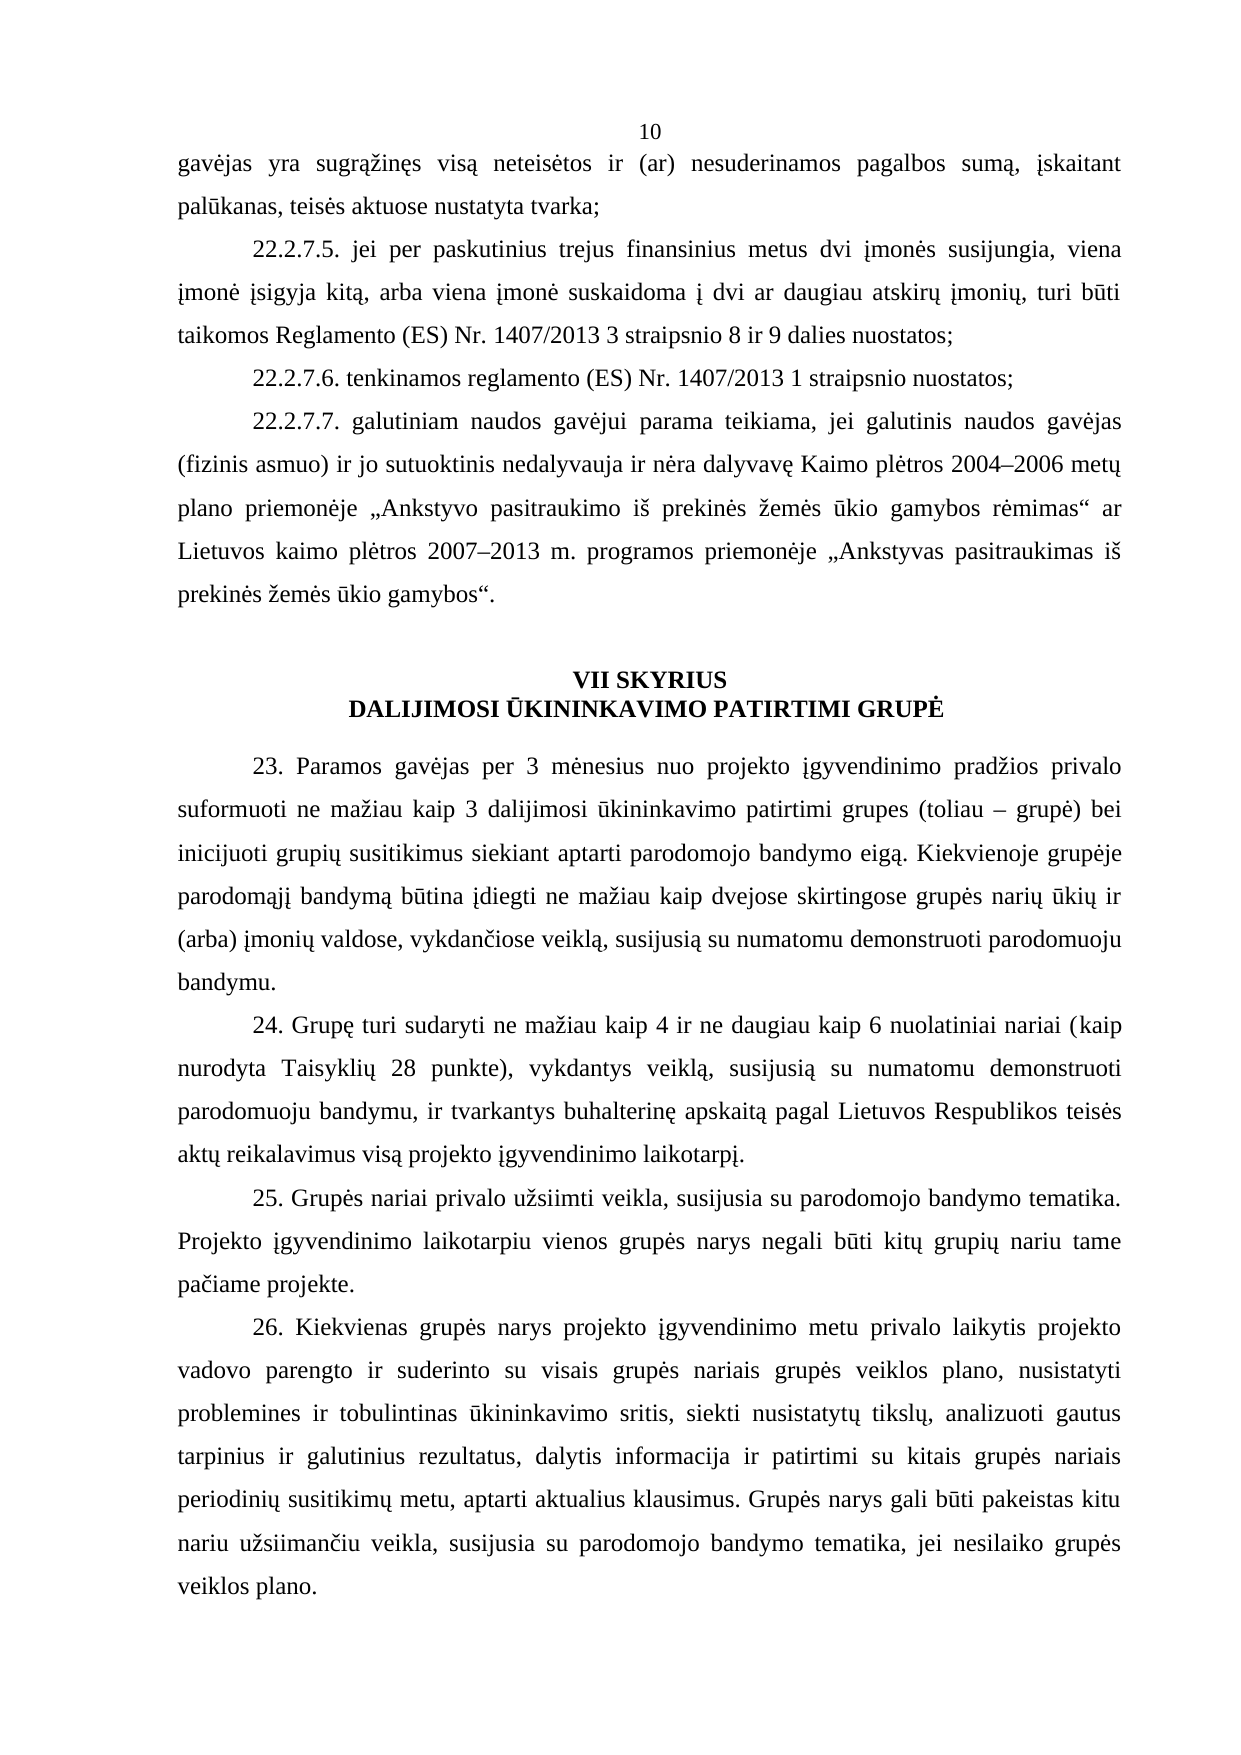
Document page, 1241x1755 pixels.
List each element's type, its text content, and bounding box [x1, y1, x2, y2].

text 22.2.7.6. tenkinamos reglamento (ES) Nr. 1407/2013 1 straipsnio nuostatos; [177, 363, 1122, 392]
text 24. Grupę turi sudaryti ne mažiau kaip 4 ir ne daugiau kaip 6 nuolatiniai nariai (kaip nurodyta Taisyklių 28 punkte), vykdantys veiklą, susijusią su numatomu demonstruoti parodomuoju bandymu, ir tvarkantys buhalterinę apskaitą pagal Lietuvos Respublikos teisės aktų reikalavimus visą projekto įgyvendinimo laikotarpį. [177, 1010, 1122, 1168]
text gavėjas yra sugrąžinęs visą neteisėtos ir (ar) nesuderinamos pagalbos sumą, įskaitant palūkanas, teisės aktuose nustatyta tvarka; [177, 148, 1122, 219]
text 22.2.7.7. galutiniam naudos gavėjui parama teikiama, jei galutinis naudos gavėjas (fizinis asmuo) ir jo sutuoktinis nedalyvauja ir nėra dalyvavę Kaimo plėtros 2004–2006 metų plano priemonėje „Ankstyvo pasitraukimo iš prekinės žemės ūkio gamybos rėmimas“ ar Lietuvos kaimo plėtros 2007–2013 m. programos priemonėje „Ankstyvas pasitraukimas iš prekinės žemės ūkio gamybos“. [177, 406, 1122, 608]
text 22.2.7.5. jei per paskutinius trejus finansinius metus dvi įmonės susijungia, viena įmonė įsigyja kitą, arba viena įmonė suskaidoma į dvi ar daugiau atskirų įmonių, turi būti taikomos Reglamento (ES) Nr. 1407/2013 3 straipsnio 8 ir 9 dalies nuostatos; [177, 234, 1122, 349]
text 25. Grupės nariai privalo užsiimti veikla, susijusia su parodomojo bandymo tematika. Projekto įgyvendinimo laikotarpiu vienos grupės narys negali būti kitų grupių nariu tame pačiame projekte. [177, 1183, 1122, 1298]
text 23. Paramos gavėjas per 3 mėnesius nuo projekto įgyvendinimo pradžios privalo suformuoti ne mažiau kaip 3 dalijimosi ūkininkavimo patirtimi grupes (toliau – grupė) bei inicijuoti grupių susitikimus siekiant aptarti parodomojo bandymo eigą. Kiekvienoje grupėje parodomąjį bandymą būtina įdiegti ne mažiau kaip dvejose skirtingose grupės narių ūkių ir (arba) įmonių valdose, vykdančiose veiklą, susijusią su numatomu demonstruoti parodomuoju bandymu. [177, 751, 1122, 996]
text DALIJIMOSI ŪKININKAVIMO PATIRTIMI GRUPĖ [177, 694, 1122, 723]
text VII SKYRIUS [177, 665, 1122, 694]
text 26. Kiekvienas grupės narys projekto įgyvendinimo metu privalo laikytis projekto vadovo parengto ir suderinto su visais grupės nariais grupės veiklos plano, nusistatyti problemines ir tobulintinas ūkininkavimo sritis, siekti nusistatytų tikslų, analizuoti gautus tarpinius ir galutinius rezultatus, dalytis informacija ir patirtimi su kitais grupės nariais periodinių susitikimų metu, aptarti aktualius klausimus. Grupės narys gali būti pakeistas kitu nariu užsiimančiu veikla, susijusia su parodomojo bandymo tematika, jei nesilaiko grupės veiklos plano. [177, 1312, 1122, 1599]
